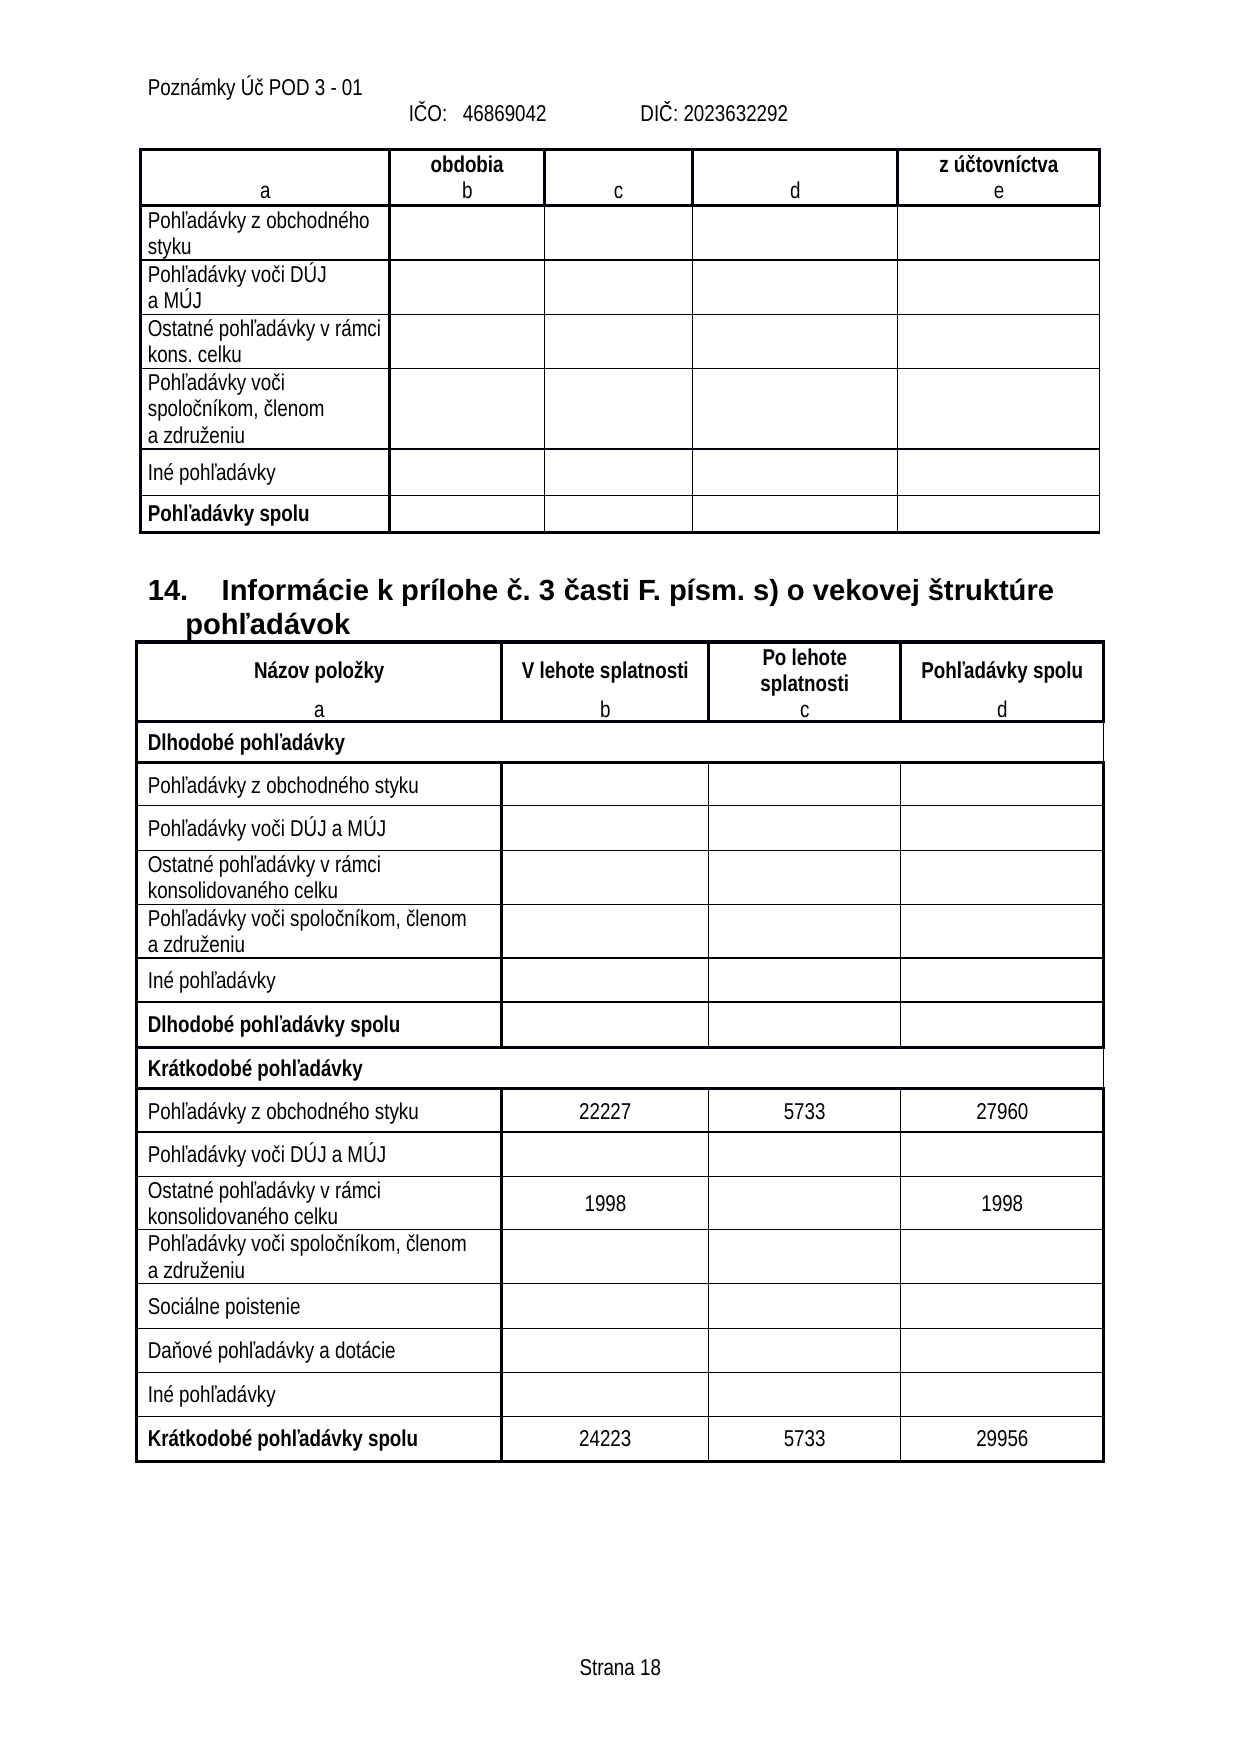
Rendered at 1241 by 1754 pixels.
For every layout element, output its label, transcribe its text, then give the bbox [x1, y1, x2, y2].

table_cell [503, 764, 708, 805]
table_cell Iné pohľadávky [138, 959, 500, 1001]
table_cell [898, 496, 1099, 531]
table_cell [709, 1329, 900, 1372]
table_cell [545, 261, 692, 314]
table_cell [693, 496, 897, 531]
table_cell Pohľadávky spolu [142, 496, 388, 531]
table_cell [391, 315, 544, 367]
table_cell a [138, 696, 500, 720]
table_cell [901, 1284, 1102, 1327]
table_cell Pohľadávky voči spoločníkom, členom a združeniu [138, 1230, 500, 1283]
table_cell Iné pohľadávky [142, 450, 388, 495]
table_cell [709, 1003, 900, 1046]
table_cell b [503, 696, 707, 720]
table_cell [709, 851, 900, 903]
table_cell [693, 315, 897, 367]
table_cell [391, 496, 544, 531]
table_cell [901, 806, 1102, 850]
table_cell Pohľadávky voči DÚJ a MÚJ [142, 261, 388, 314]
table_cell Dlhodobé pohľadávky spolu [138, 1003, 500, 1046]
table_cell Pohľadávky voči DÚJ a MÚJ [138, 806, 500, 850]
table_cell [503, 905, 708, 957]
table_cell 29956 [901, 1417, 1102, 1460]
table_cell b [391, 177, 543, 203]
table_cell [709, 764, 900, 805]
table_cell 5733 [709, 1417, 900, 1460]
table_cell [709, 1230, 900, 1283]
table_cell [693, 261, 897, 314]
table_cell [898, 315, 1099, 367]
table_cell c [546, 177, 691, 203]
table_cell [709, 1133, 900, 1176]
table_cell [693, 207, 897, 259]
table_header V lehote splatnosti [503, 644, 707, 696]
table_cell [693, 450, 897, 495]
table_cell [709, 1284, 900, 1327]
table_cell [545, 450, 692, 495]
table_cell 27960 [901, 1090, 1102, 1131]
table_cell [546, 151, 691, 177]
table_cell Daňové pohľadávky a dotácie [138, 1329, 500, 1372]
table_cell [694, 151, 896, 177]
table_cell [693, 369, 897, 448]
table_cell d [694, 177, 896, 203]
table_cell [901, 1373, 1102, 1416]
table_cell Pohľadávky voči spoločníkom, členom a združeniu [142, 369, 388, 448]
table_cell z účtovníctva [899, 151, 1098, 177]
table_cell Pohľadávky z obchodného styku [138, 764, 500, 805]
table_cell [503, 1284, 708, 1327]
table_cell [545, 315, 692, 367]
table_cell Dlhodobé pohľadávky [138, 723, 1103, 761]
table_cell [545, 207, 692, 259]
table_cell [391, 369, 544, 448]
table_cell Iné pohľadávky [138, 1373, 500, 1416]
table_cell 5733 [709, 1090, 900, 1131]
table_cell [503, 806, 708, 850]
table_cell [901, 764, 1102, 805]
table_cell a [142, 177, 388, 203]
table_cell e [899, 177, 1098, 203]
table_cell [391, 207, 544, 259]
table_cell Pohľadávky voči spoločníkom, členom a združeniu [138, 905, 500, 957]
table_cell Ostatné pohľadávky v rámci konsolidovaného celku [138, 851, 500, 903]
table_cell Ostatné pohľadávky v rámci konsolidovaného celku [138, 1177, 500, 1229]
table_cell [503, 1329, 708, 1372]
table_cell d [902, 696, 1102, 720]
table_cell [391, 261, 544, 314]
table_cell [503, 1133, 708, 1176]
table_cell Pohľadávky z obchodného styku [138, 1090, 500, 1131]
table_cell [391, 450, 544, 495]
table_cell 22227 [503, 1090, 708, 1131]
table_cell [545, 369, 692, 448]
table_cell [709, 905, 900, 957]
table_cell 1998 [503, 1177, 708, 1229]
table_header [142, 151, 388, 177]
table_cell [709, 959, 900, 1001]
table_header Pohľadávky spolu [902, 644, 1102, 696]
table_cell [901, 1329, 1102, 1372]
table_cell Krátkodobé pohľadávky [138, 1049, 1103, 1087]
table_cell Sociálne poistenie [138, 1284, 500, 1327]
table_cell Krátkodobé pohľadávky spolu [138, 1417, 500, 1460]
table_cell [709, 806, 900, 850]
table_cell [901, 959, 1102, 1001]
table_cell [503, 1230, 708, 1283]
table_cell Ostatné pohľadávky v rámci kons. celku [142, 315, 388, 367]
table_cell [709, 1177, 900, 1229]
table_cell Pohľadávky z obchodného styku [142, 207, 388, 259]
table_cell [503, 1003, 708, 1046]
table_cell [709, 1373, 900, 1416]
table_cell [901, 1230, 1102, 1283]
table_header Po lehote splatnosti [710, 644, 899, 696]
title Informácie k prílohe č. 3 časti F. písm. s) o vekovej štruktúre pohľadávok [148, 573, 1092, 640]
table_cell c [710, 696, 899, 720]
table_cell 24223 [503, 1417, 708, 1460]
table_cell [503, 959, 708, 1001]
table_cell [545, 496, 692, 531]
table_cell [898, 207, 1099, 259]
table_cell [901, 1003, 1102, 1046]
table_cell [898, 261, 1099, 314]
table_cell [503, 1373, 708, 1416]
table_cell [898, 450, 1099, 495]
table_cell Pohľadávky voči DÚJ a MÚJ [138, 1133, 500, 1176]
table_cell [901, 1133, 1102, 1176]
table_cell obdobia [391, 151, 543, 177]
table_header Názov položky [138, 644, 500, 696]
table_cell 1998 [901, 1177, 1102, 1229]
table_cell [901, 851, 1102, 903]
table_cell [503, 851, 708, 903]
table_cell [901, 905, 1102, 957]
table_cell [898, 369, 1099, 448]
